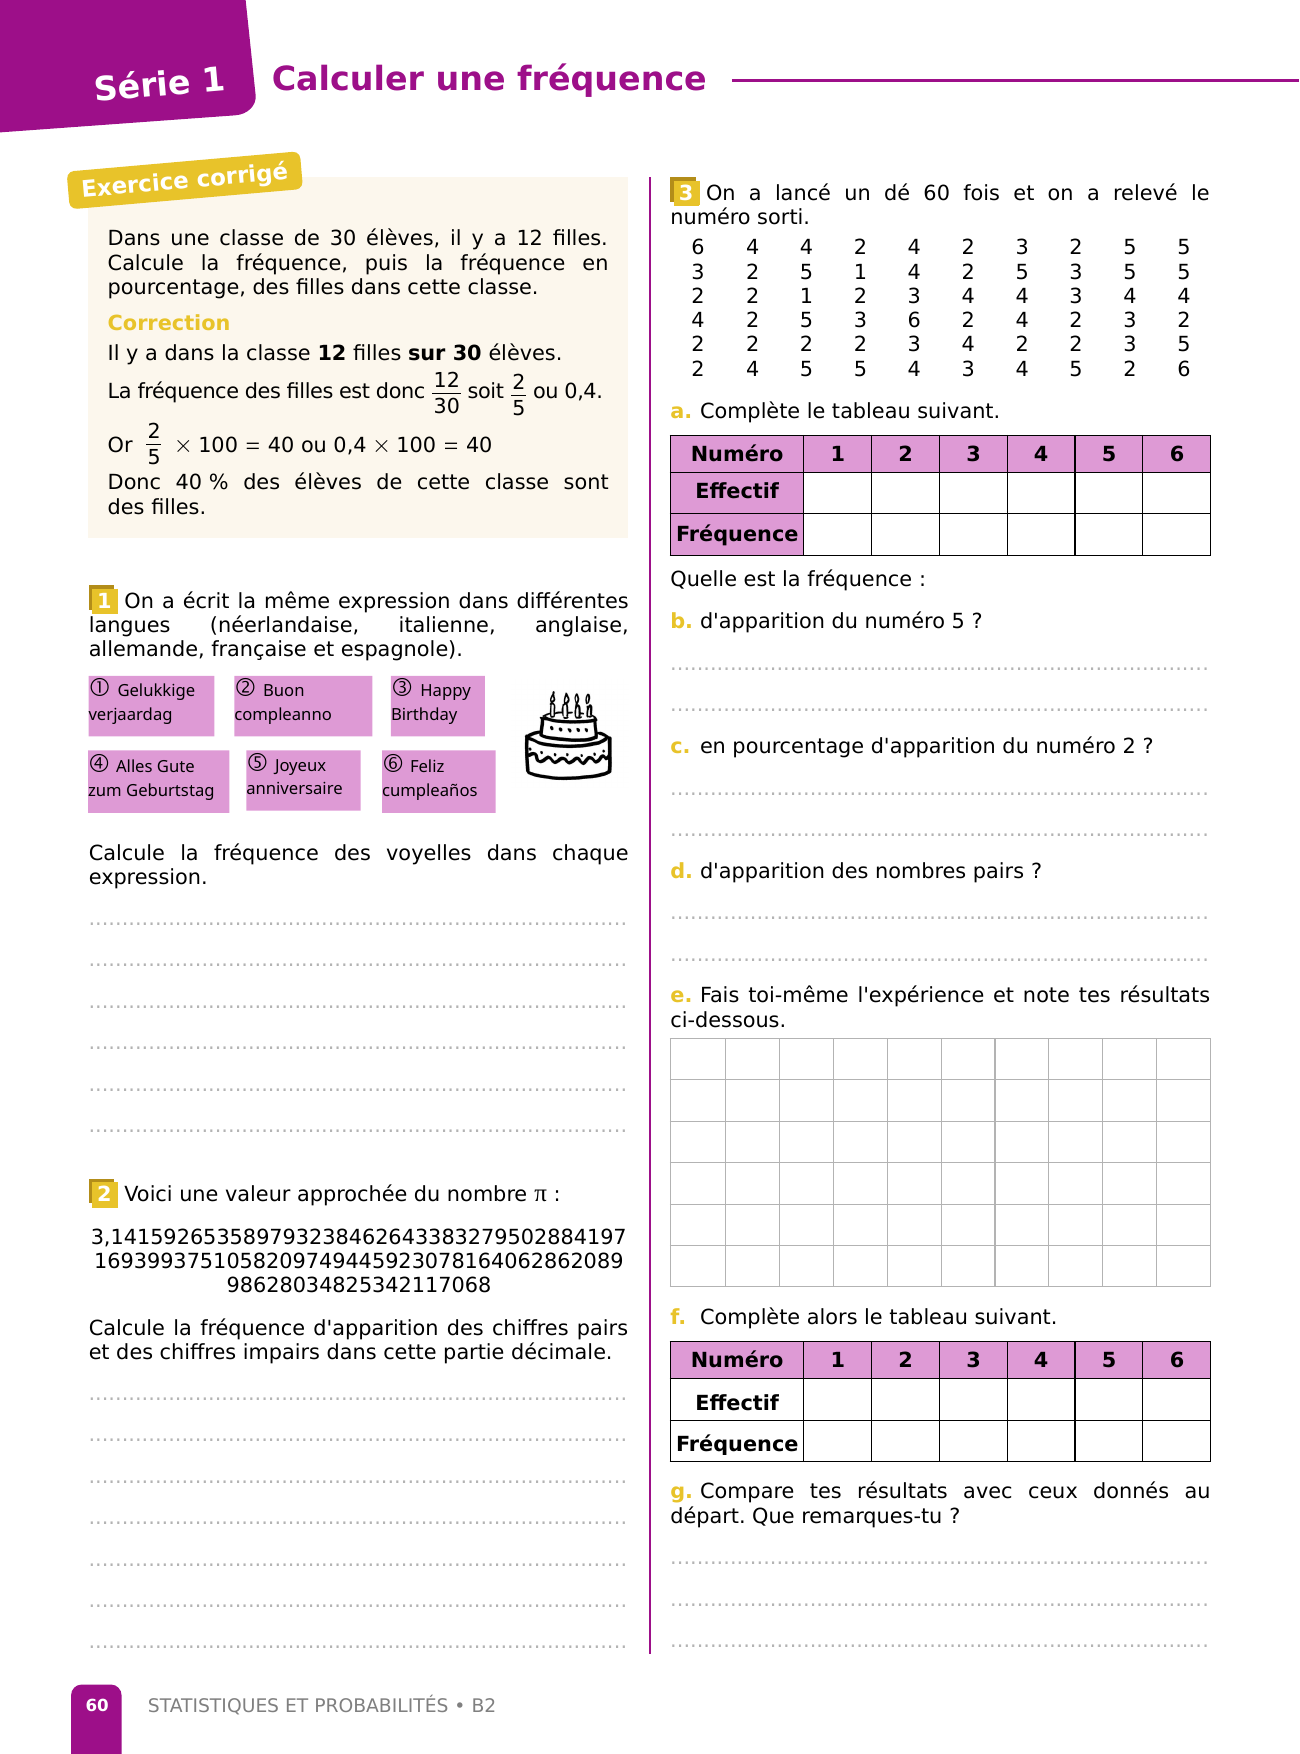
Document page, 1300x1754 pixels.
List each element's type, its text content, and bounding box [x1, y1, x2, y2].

table_cell 2 [1103, 357, 1157, 381]
table_cell [1157, 1122, 1210, 1162]
table_header [726, 1039, 779, 1079]
table_cell [1103, 1080, 1156, 1121]
table_header 4 [779, 235, 833, 260]
table_cell [872, 514, 939, 555]
table_cell Fréquence [671, 514, 803, 555]
table_cell [1143, 1421, 1210, 1461]
table_cell 5 [1103, 260, 1157, 284]
table_header 4 [725, 235, 779, 260]
text Il y a dans la classe 12 filles sur 30 élèves. [107, 341, 609, 366]
table_cell [834, 1205, 887, 1245]
table_header Numéro [671, 1342, 803, 1378]
subtitle On a écrit la même expression dans différentes langues (néerlandaise, italienne, anglaise, allemande, française et espagnole). [88, 585, 629, 662]
table_cell [996, 1163, 1048, 1203]
table_header 1 [804, 436, 871, 472]
table_cell 1 [779, 284, 833, 308]
table_cell [940, 1379, 1007, 1419]
table_cell 4 [887, 260, 941, 284]
table_cell [1008, 514, 1074, 555]
table_cell [726, 1163, 779, 1203]
table_cell [1076, 514, 1142, 555]
table_cell 3 [1049, 284, 1103, 308]
table_cell [1143, 473, 1210, 513]
table_cell 5 [833, 357, 887, 381]
table_cell [1076, 1379, 1142, 1419]
table_cell [1008, 473, 1074, 513]
list Quelle est la fréquence : [670, 567, 1211, 592]
table_cell [872, 473, 939, 513]
table_cell [1049, 1205, 1102, 1245]
table_cell [1049, 1163, 1102, 1203]
table_cell 2 [833, 333, 887, 357]
table_cell [942, 1246, 994, 1286]
table_cell [671, 1205, 725, 1245]
list en pourcentage d'apparition du numéro 2 ? [670, 734, 1211, 758]
list Complète alors le tableau suivant. [670, 1305, 1211, 1329]
table_cell 4 [1157, 284, 1211, 308]
table_cell [942, 1080, 994, 1121]
table_header [1049, 1039, 1102, 1079]
table_cell [726, 1246, 779, 1286]
table_cell 1 [833, 260, 887, 284]
table_cell 2 [725, 308, 779, 332]
table_cell 4 [995, 284, 1049, 308]
table_cell [872, 1421, 939, 1461]
table_cell 4 [941, 333, 995, 357]
table_cell 2 [779, 333, 833, 357]
table_cell [780, 1163, 833, 1203]
table_cell [726, 1122, 779, 1162]
table_cell [942, 1205, 994, 1245]
table_header 4 [887, 235, 941, 260]
table_header 3 [940, 436, 1007, 472]
table_cell [940, 473, 1007, 513]
table_cell [804, 1421, 871, 1461]
table_header 6 [670, 235, 725, 260]
table_header 3 [940, 1342, 1007, 1378]
text La fréquence des filles est doncsoitou 0,4. [107, 366, 609, 419]
table_cell [872, 1379, 939, 1419]
table_cell [942, 1122, 994, 1162]
table_cell 3 [941, 357, 995, 381]
table_cell [888, 1205, 941, 1245]
list d'apparition du numéro 5 ? [670, 609, 1211, 634]
table_header 2 [872, 436, 939, 472]
table_cell Effectif [671, 1379, 803, 1419]
table_cell [940, 514, 1007, 555]
table_cell [996, 1246, 1048, 1286]
table_header [1103, 1039, 1156, 1079]
table_cell 5 [779, 308, 833, 332]
table_cell [1103, 1163, 1156, 1203]
list Calcule la fréquence d'apparition des chiffres pairs et des chiffres impairs dans cette partie décimale. [88, 1316, 629, 1364]
table_header 1 [804, 1342, 871, 1378]
table_cell 2 [1157, 308, 1211, 332]
table_cell 2 [725, 333, 779, 357]
table_cell Effectif [671, 473, 803, 513]
table_cell 3 [833, 308, 887, 332]
table_cell 4 [941, 284, 995, 308]
table_cell [671, 1163, 725, 1203]
table_header 2 [872, 1342, 939, 1378]
table_cell [671, 1080, 725, 1121]
table_cell 5 [779, 260, 833, 284]
table_cell 3 [670, 260, 725, 284]
list Fais toi-même l'expérience et note tes résultats ci-dessous. [670, 983, 1211, 1032]
table_cell 4 [1103, 284, 1157, 308]
table_cell 5 [1049, 357, 1103, 381]
table_cell [834, 1163, 887, 1203]
table_cell 4 [670, 308, 725, 332]
table_cell [834, 1080, 887, 1121]
subtitle On a lancé un dé 60 fois et on a relevé le numéro sorti. [670, 177, 1211, 229]
table_cell 5 [1157, 260, 1211, 284]
table_header 5 [1076, 436, 1142, 472]
table_cell [942, 1163, 994, 1203]
list d'apparition des nombres pairs ? [670, 859, 1211, 883]
table_header 2 [941, 235, 995, 260]
table_cell 2 [670, 333, 725, 357]
table_header 2 [833, 235, 887, 260]
table_header [942, 1039, 994, 1079]
table_cell [1103, 1246, 1156, 1286]
table_cell [834, 1122, 887, 1162]
table_cell 3 [1049, 260, 1103, 284]
table_cell [804, 514, 871, 555]
list Complète le tableau suivant. [670, 399, 1211, 423]
table_cell 2 [941, 308, 995, 332]
table_header 5 [1157, 235, 1211, 260]
table_cell [888, 1080, 941, 1121]
table_cell 2 [725, 284, 779, 308]
text 3,141592653589793238462643383279502884197169399375105820974944592307816406286208998628034825342117068 [88, 1225, 629, 1298]
table_cell [834, 1246, 887, 1286]
table_header [888, 1039, 941, 1079]
table_cell Fréquence [671, 1421, 803, 1461]
table_header 4 [1008, 436, 1074, 472]
table_cell [804, 1379, 871, 1419]
table_cell [780, 1205, 833, 1245]
table_cell [671, 1246, 725, 1286]
table_cell 2 [941, 260, 995, 284]
table_cell 6 [887, 308, 941, 332]
table_cell [996, 1122, 1048, 1162]
table_cell [1157, 1246, 1210, 1286]
table_cell [1049, 1122, 1102, 1162]
table_header 6 [1143, 1342, 1210, 1378]
table_cell [1049, 1080, 1102, 1121]
table_cell 2 [1049, 333, 1103, 357]
table_header [996, 1039, 1048, 1079]
table_cell [1008, 1379, 1074, 1419]
table_cell [1103, 1122, 1156, 1162]
table_cell [1157, 1205, 1210, 1245]
text Dans une classe de 30 élèves, il y a 12 filles. Calcule la fréquence, puis la fréquence en pourcentage, des filles dans cette classe. [107, 226, 609, 299]
table_cell [1143, 514, 1210, 555]
table_cell [1103, 1205, 1156, 1245]
table_cell 2 [670, 357, 725, 381]
table_header 2 [1049, 235, 1103, 260]
table_cell [671, 1122, 725, 1162]
list Compare tes résultats avec ceux donnés au départ. Que remarques-tu ? [670, 1479, 1211, 1528]
table_header Numéro [671, 436, 803, 472]
table_cell 4 [725, 357, 779, 381]
table_cell 3 [1103, 308, 1157, 332]
table_cell [726, 1205, 779, 1245]
table_header 6 [1143, 436, 1210, 472]
table_cell 5 [1157, 333, 1211, 357]
table_cell [888, 1246, 941, 1286]
table_cell [780, 1246, 833, 1286]
table_header [1157, 1039, 1210, 1079]
table_cell [996, 1080, 1048, 1121]
text Correction [107, 311, 609, 335]
table_header 5 [1076, 1342, 1142, 1378]
table_cell [1143, 1379, 1210, 1419]
text Or × 100 = 40 ou 0,4 × 100 = 40 [107, 419, 609, 470]
table_cell 2 [833, 284, 887, 308]
table_header [780, 1039, 833, 1079]
list Calcule la fréquence des voyelles dans chaque expression. [88, 841, 629, 889]
picture [511, 679, 629, 788]
table_cell 2 [725, 260, 779, 284]
table_cell 6 [1157, 357, 1211, 381]
table_header 4 [1008, 1342, 1074, 1378]
table_cell 3 [1103, 333, 1157, 357]
table_cell [1157, 1080, 1210, 1121]
table_cell 5 [995, 260, 1049, 284]
table_cell 2 [1049, 308, 1103, 332]
table_cell [780, 1080, 833, 1121]
table_header 3 [995, 235, 1049, 260]
table_cell 4 [995, 357, 1049, 381]
table_cell [1157, 1163, 1210, 1203]
table_cell [726, 1080, 779, 1121]
table_cell 4 [887, 357, 941, 381]
table_cell 4 [995, 308, 1049, 332]
table_cell [1076, 473, 1142, 513]
table_cell [804, 473, 871, 513]
table_cell [940, 1421, 1007, 1461]
text Donc 40 % des élèves de cette classe sont des filles. [107, 470, 609, 519]
table_cell 5 [779, 357, 833, 381]
table_cell [780, 1122, 833, 1162]
table_cell 3 [887, 284, 941, 308]
table_cell [888, 1163, 941, 1203]
table_header 5 [1103, 235, 1157, 260]
table_cell [996, 1205, 1048, 1245]
table_header [834, 1039, 887, 1079]
table_cell [888, 1122, 941, 1162]
table_header [671, 1039, 725, 1079]
table_cell [1076, 1421, 1142, 1461]
table_cell 3 [887, 333, 941, 357]
table_cell [1008, 1421, 1074, 1461]
table_cell 2 [995, 333, 1049, 357]
subtitle Voici une valeur approchée du nombre π : [88, 1178, 629, 1207]
table_cell 2 [670, 284, 725, 308]
table_cell [1049, 1246, 1102, 1286]
